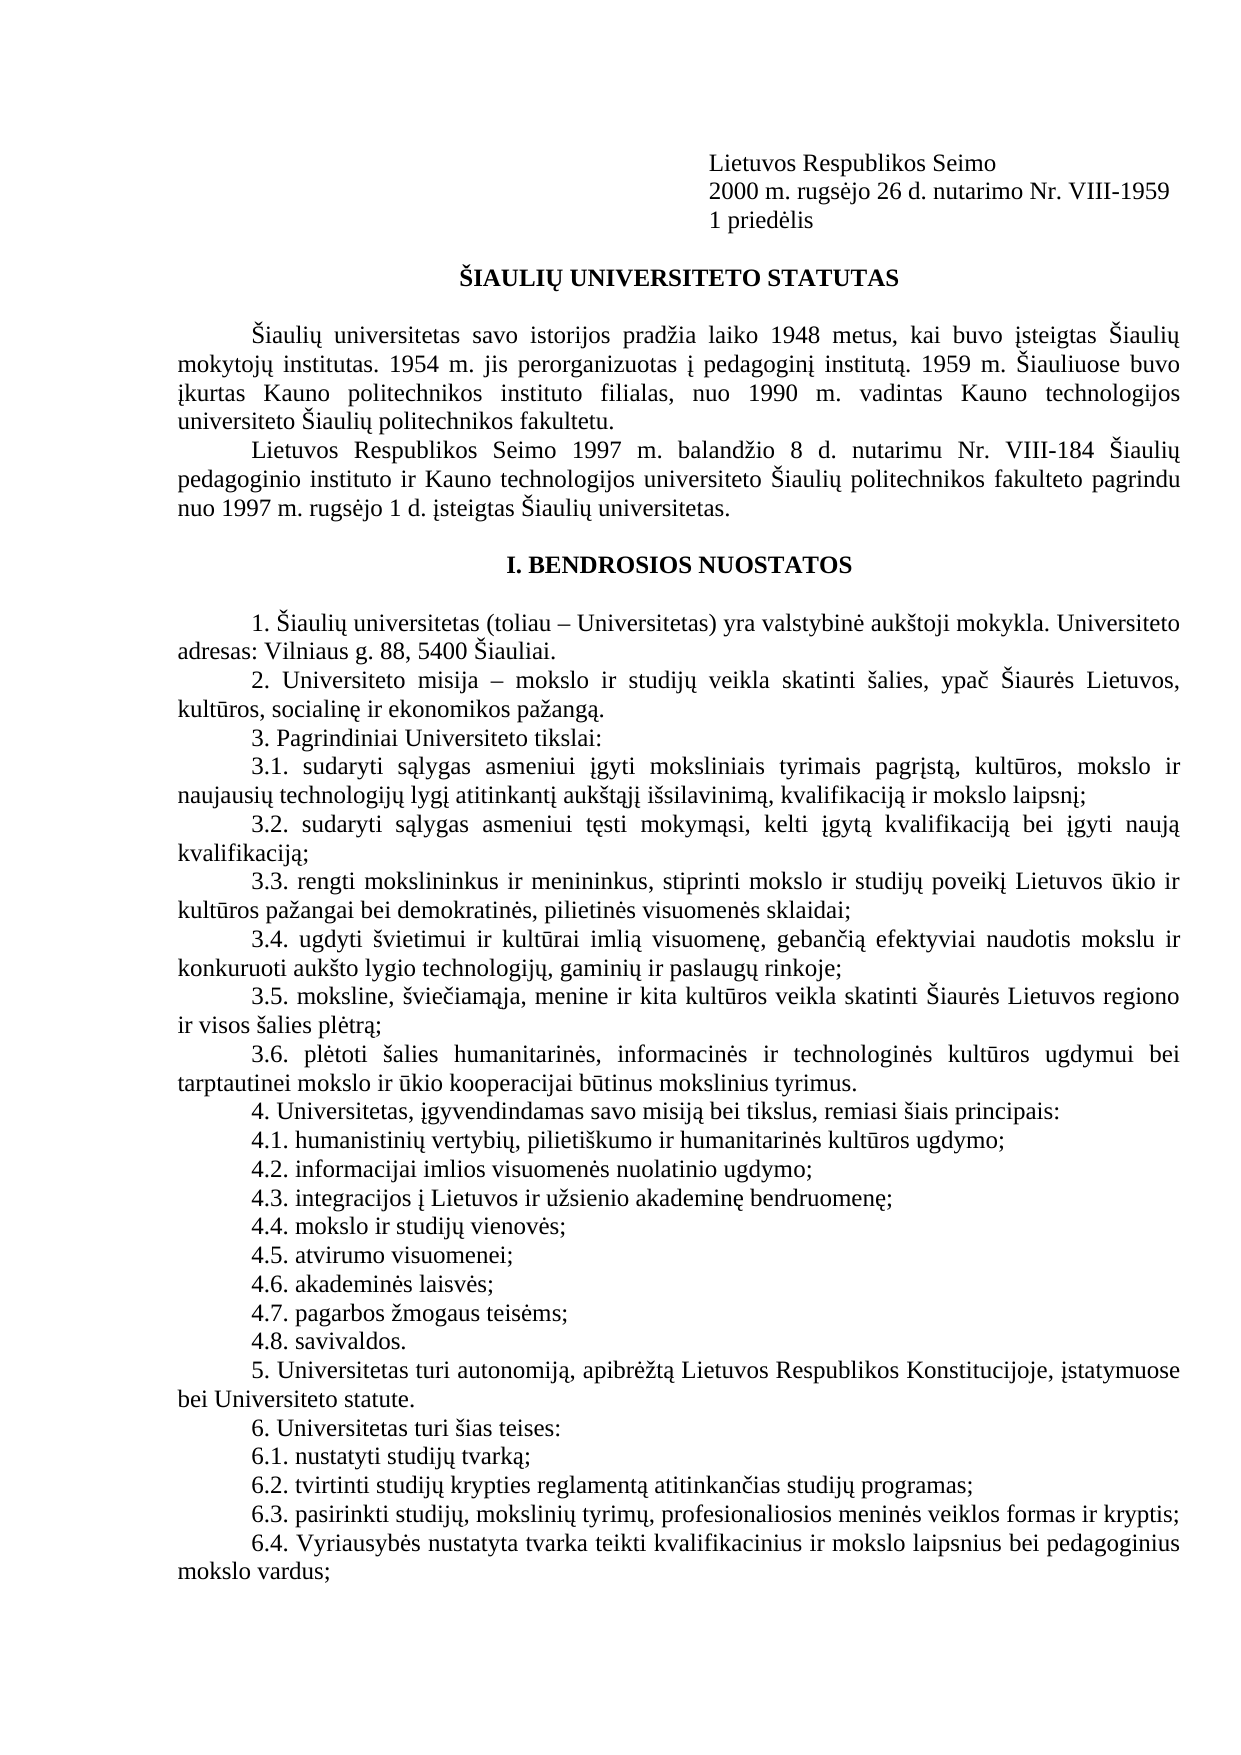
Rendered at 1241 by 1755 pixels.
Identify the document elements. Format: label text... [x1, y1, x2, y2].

text 1 priedėlis [177, 205, 1181, 234]
text 5. Universitetas turi autonomiją, apibrėžtą Lietuvos Respublikos Konstitucijoje, įstatymuose bei Universiteto statute. [177, 1355, 1181, 1413]
text 4.3. integracijos į Lietuvos ir užsienio akademinę bendruomenę; [177, 1183, 1181, 1211]
text 3.1. sudaryti sąlygas asmeniui įgyti moksliniais tyrimais pagrįstą, kultūros, mokslo ir naujausių technologijų lygį atitinkantį aukštąjį išsilavinimą, kvalifikaciją ir mokslo laipsnį; [177, 751, 1181, 809]
text 3.2. sudaryti sąlygas asmeniui tęsti mokymąsi, kelti įgytą kvalifikaciją bei įgyti naują kvalifikaciją; [177, 809, 1181, 866]
text 4.1. humanistinių vertybių, pilietiškumo ir humanitarinės kultūros ugdymo; [177, 1125, 1181, 1154]
text I. BENDROSIOS NUOSTATOS [177, 550, 1181, 579]
text 4.4. mokslo ir studijų vienovės; [177, 1211, 1181, 1240]
text Lietuvos Respublikos Seimo 1997 m. balandžio 8 d. nutarimu Nr. VIII-184 Šiaulių pedagoginio instituto ir Kauno technologijos universiteto Šiaulių politechnikos fakulteto pagrindu nuo 1997 m. rugsėjo 1 d. įsteigtas Šiaulių universitetas. [177, 435, 1181, 521]
text Šiaulių universitetas savo istorijos pradžia laiko 1948 metus, kai buvo įsteigtas Šiaulių mokytojų institutas. 1954 m. jis perorganizuotas į pedagoginį institutą. 1959 m. Šiauliuose buvo įkurtas Kauno politechnikos instituto filialas, nuo 1990 m. vadintas Kauno technologijos universiteto Šiaulių politechnikos fakultetu. [177, 320, 1181, 435]
text 6. Universitetas turi šias teises: [177, 1413, 1181, 1441]
text 6.4. Vyriausybės nustatyta tvarka teikti kvalifikacinius ir mokslo laipsnius bei pedagoginius mokslo vardus; [177, 1528, 1181, 1585]
text Lietuvos Respublikos Seimo [177, 148, 1181, 176]
text 3. Pagrindiniai Universiteto tikslai: [177, 723, 1181, 751]
text 1. Šiaulių universitetas (toliau – Universitetas) yra valstybinė aukštoji mokykla. Universiteto adresas: Vilniaus g. 88, 5400 Šiauliai. [177, 608, 1181, 665]
text 6.3. pasirinkti studijų, mokslinių tyrimų, profesionaliosios meninės veiklos formas ir kryptis; [177, 1499, 1181, 1528]
text 4.7. pagarbos žmogaus teisėms; [177, 1298, 1181, 1326]
text ŠIAULIŲ UNIVERSITETO STATUTAS [177, 263, 1181, 291]
text 2. Universiteto misija – mokslo ir studijų veikla skatinti šalies, ypač Šiaurės Lietuvos, kultūros, socialinę ir ekonomikos pažangą. [177, 665, 1181, 723]
text 4.6. akademinės laisvės; [177, 1269, 1181, 1298]
text 6.1. nustatyti studijų tvarką; [177, 1441, 1181, 1470]
text 4.5. atvirumo visuomenei; [177, 1240, 1181, 1269]
text 3.6. plėtoti šalies humanitarinės, informacinės ir technologinės kultūros ugdymui bei tarptautinei mokslo ir ūkio kooperacijai būtinus mokslinius tyrimus. [177, 1039, 1181, 1096]
text 3.3. rengti mokslininkus ir menininkus, stiprinti mokslo ir studijų poveikį Lietuvos ūkio ir kultūros pažangai bei demokratinės, pilietinės visuomenės sklaidai; [177, 866, 1181, 924]
text 4. Universitetas, įgyvendindamas savo misiją bei tikslus, remiasi šiais principais: [177, 1096, 1181, 1125]
text 3.4. ugdyti švietimui ir kultūrai imlią visuomenę, gebančią efektyviai naudotis mokslu ir konkuruoti aukšto lygio technologijų, gaminių ir paslaugų rinkoje; [177, 924, 1181, 981]
text 4.8. savivaldos. [177, 1326, 1181, 1355]
text 6.2. tvirtinti studijų krypties reglamentą atitinkančias studijų programas; [177, 1470, 1181, 1499]
text 3.5. moksline, šviečiamąja, menine ir kita kultūros veikla skatinti Šiaurės Lietuvos regiono ir visos šalies plėtrą; [177, 981, 1181, 1039]
text 2000 m. rugsėjo 26 d. nutarimo Nr. VIII-1959 [177, 176, 1181, 205]
text 4.2. informacijai imlios visuomenės nuolatinio ugdymo; [177, 1154, 1181, 1183]
